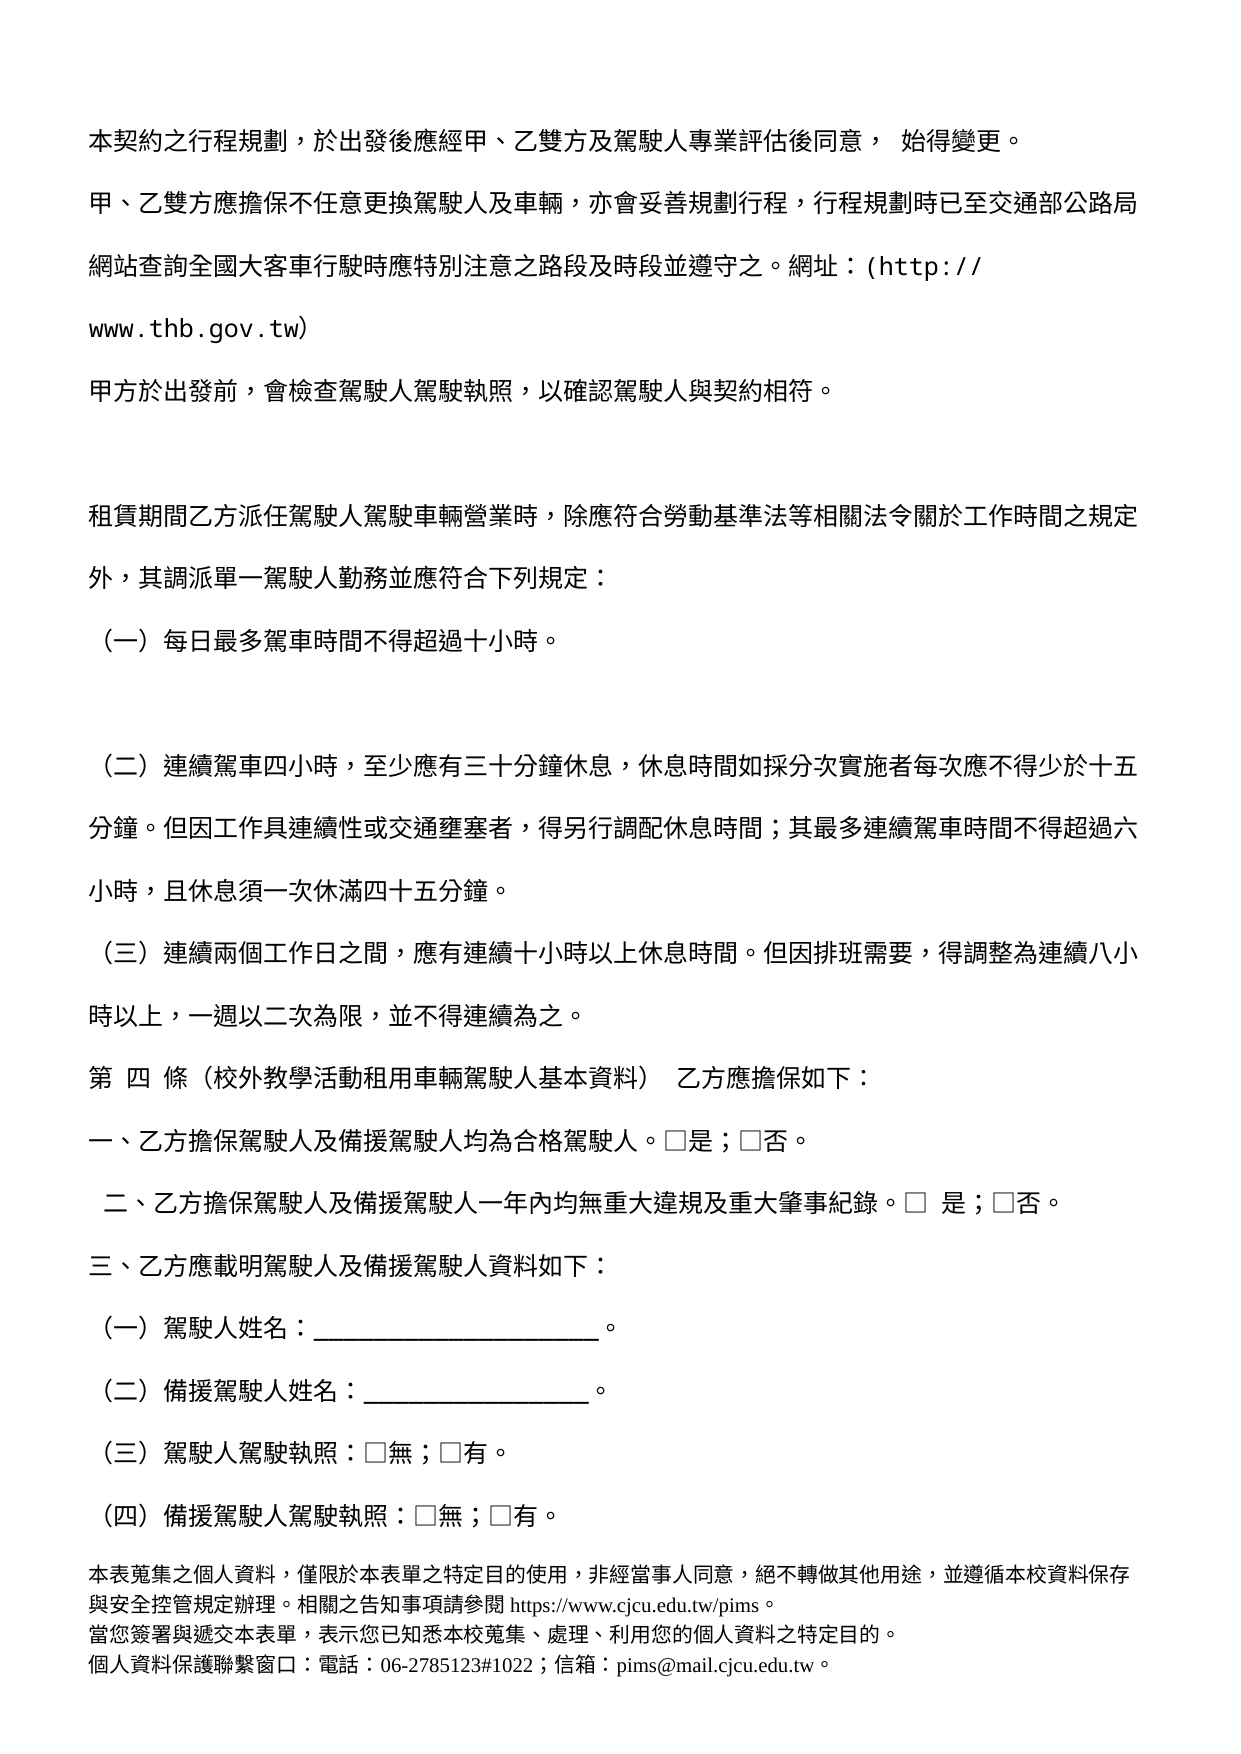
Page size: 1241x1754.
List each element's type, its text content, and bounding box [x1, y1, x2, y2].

text 三、乙方應載明駕駛人及備援駕駛人資料如下： [89, 1223, 1152, 1285]
text （三）連續兩個工作日之間，應有連續十小時以上休息時間。但因排班需要，得調整為連續八小時以上，一週以二次為限，並不得連續為之。 [89, 910, 1152, 1035]
text 二、乙方擔保駕駛人及備援駕駛人一年內均無重大違規及重大肇事紀錄。□ 是；□否。 [89, 1160, 1152, 1223]
text 一、乙方擔保駕駛人及備援駕駛人均為合格駕駛人。□是；□否。 [89, 1098, 1152, 1160]
text （二）連續駕車四小時，至少應有三十分鐘休息，休息時間如採分次實施者每次應不得少於十五分鐘。但因工作具連續性或交通壅塞者，得另行調配休息時間；其最多連續駕車時間不得超過六小時，且休息須一次休滿四十五分鐘。 [89, 723, 1152, 910]
text 本契約之行程規劃，於出發後應經甲、乙雙方及駕駛人專業評估後同意， 始得變更。 [89, 98, 1152, 160]
text （一）駕駛人姓名：___________________。 [89, 1285, 1152, 1348]
text 甲方於出發前，會檢查駕駛人駕駛執照，以確認駕駛人與契約相符。 [89, 348, 1152, 410]
text （一）每日最多駕車時間不得超過十小時。 [89, 598, 1152, 660]
text 租賃期間乙方派任駕駛人駕駛車輛營業時，除應符合勞動基準法等相關法令關於工作時間之規定外，其調派單一駕駛人勤務並應符合下列規定： [89, 473, 1152, 598]
text 第 四 條（校外教學活動租用車輛駕駛人基本資料） 乙方應擔保如下∶ [89, 1035, 1152, 1098]
text （二）備援駕駛人姓名：_______________。 [89, 1348, 1152, 1410]
text （四）備援駕駛人駕駛執照：□無；□有。 [89, 1473, 1152, 1535]
text （三）駕駛人駕駛執照：□無；□有。 [89, 1410, 1152, 1473]
text 甲、乙雙方應擔保不任意更換駕駛人及車輛，亦會妥善規劃行程，行程規劃時已至交通部公路局網站查詢全國大客車行駛時應特別注意之路段及時段並遵守之。網址：(http://www.thb.gov.tw） [89, 160, 1152, 348]
